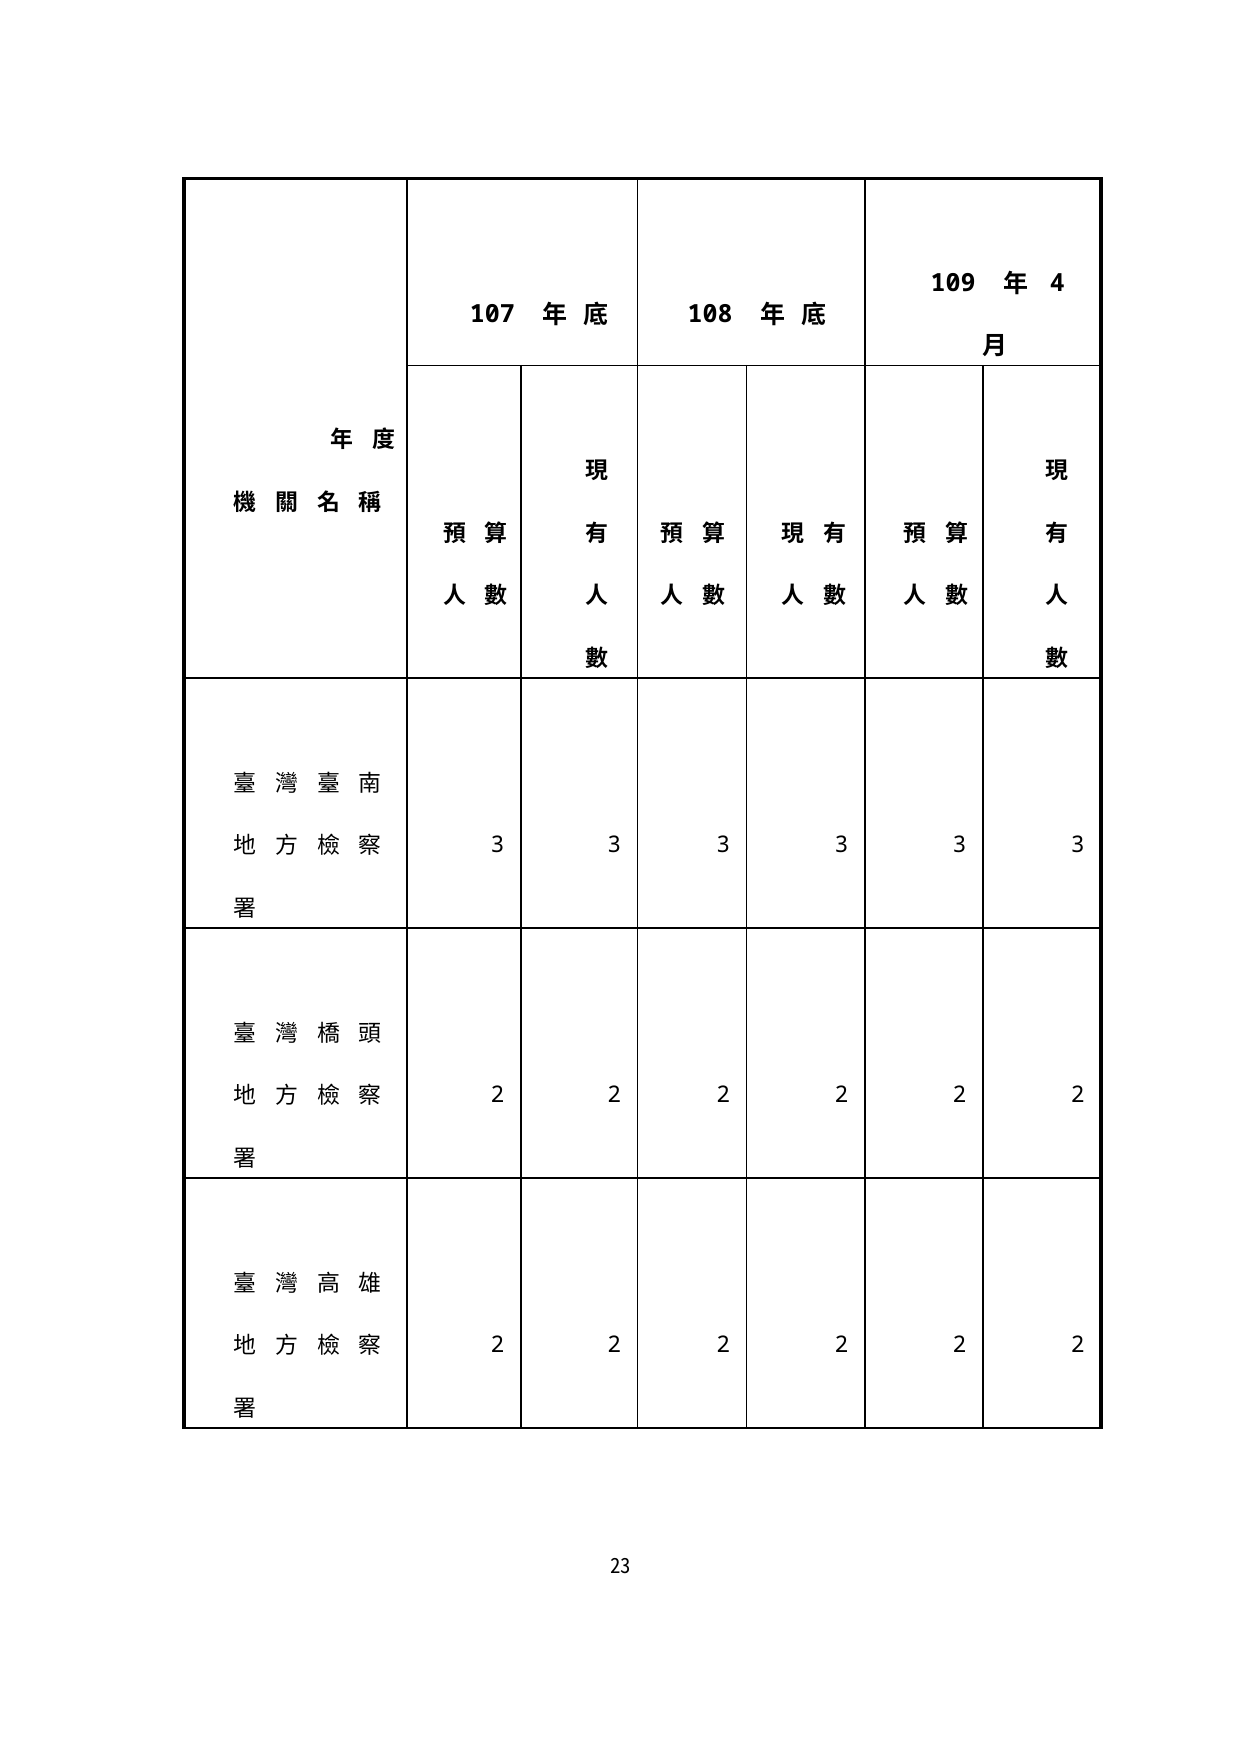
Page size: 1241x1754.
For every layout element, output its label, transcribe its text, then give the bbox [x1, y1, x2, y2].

table_cell 2 [747, 929, 864, 1177]
table_cell 現有人數 [522, 366, 637, 677]
table_cell 2 [522, 929, 637, 1177]
table_cell 臺灣高雄地方檢察署 [186, 1179, 406, 1427]
table_header 107年底 [408, 180, 637, 365]
table_cell 2 [408, 929, 520, 1177]
table_cell 2 [522, 1179, 637, 1427]
table_cell 2 [747, 1179, 864, 1427]
table_cell 預算人數 [638, 366, 746, 677]
table_cell 3 [522, 679, 637, 927]
table_cell 預算人數 [866, 366, 982, 677]
table_cell 3 [866, 679, 982, 927]
table_cell 2 [866, 929, 982, 1177]
table_cell 2 [984, 1179, 1099, 1427]
table_cell 2 [638, 1179, 746, 1427]
table_cell 2 [984, 929, 1099, 1177]
table_cell 3 [747, 679, 864, 927]
table_cell 3 [638, 679, 746, 927]
table_header 109年4月 [866, 180, 1099, 365]
table_cell 2 [638, 929, 746, 1177]
table_cell 預算人數 [408, 366, 520, 677]
table_cell 臺灣橋頭地方檢察署 [186, 929, 406, 1177]
table_cell 現有人數 [747, 366, 864, 677]
table_cell 現有人數 [984, 366, 1099, 677]
table_cell 2 [866, 1179, 982, 1427]
table_cell 3 [408, 679, 520, 927]
table_cell 3 [984, 679, 1099, 927]
table_cell 2 [408, 1179, 520, 1427]
table_cell 臺灣臺南地方檢察署 [186, 679, 406, 927]
table_header 108年底 [638, 180, 864, 365]
table_header 年度 機關名稱 [186, 180, 406, 677]
